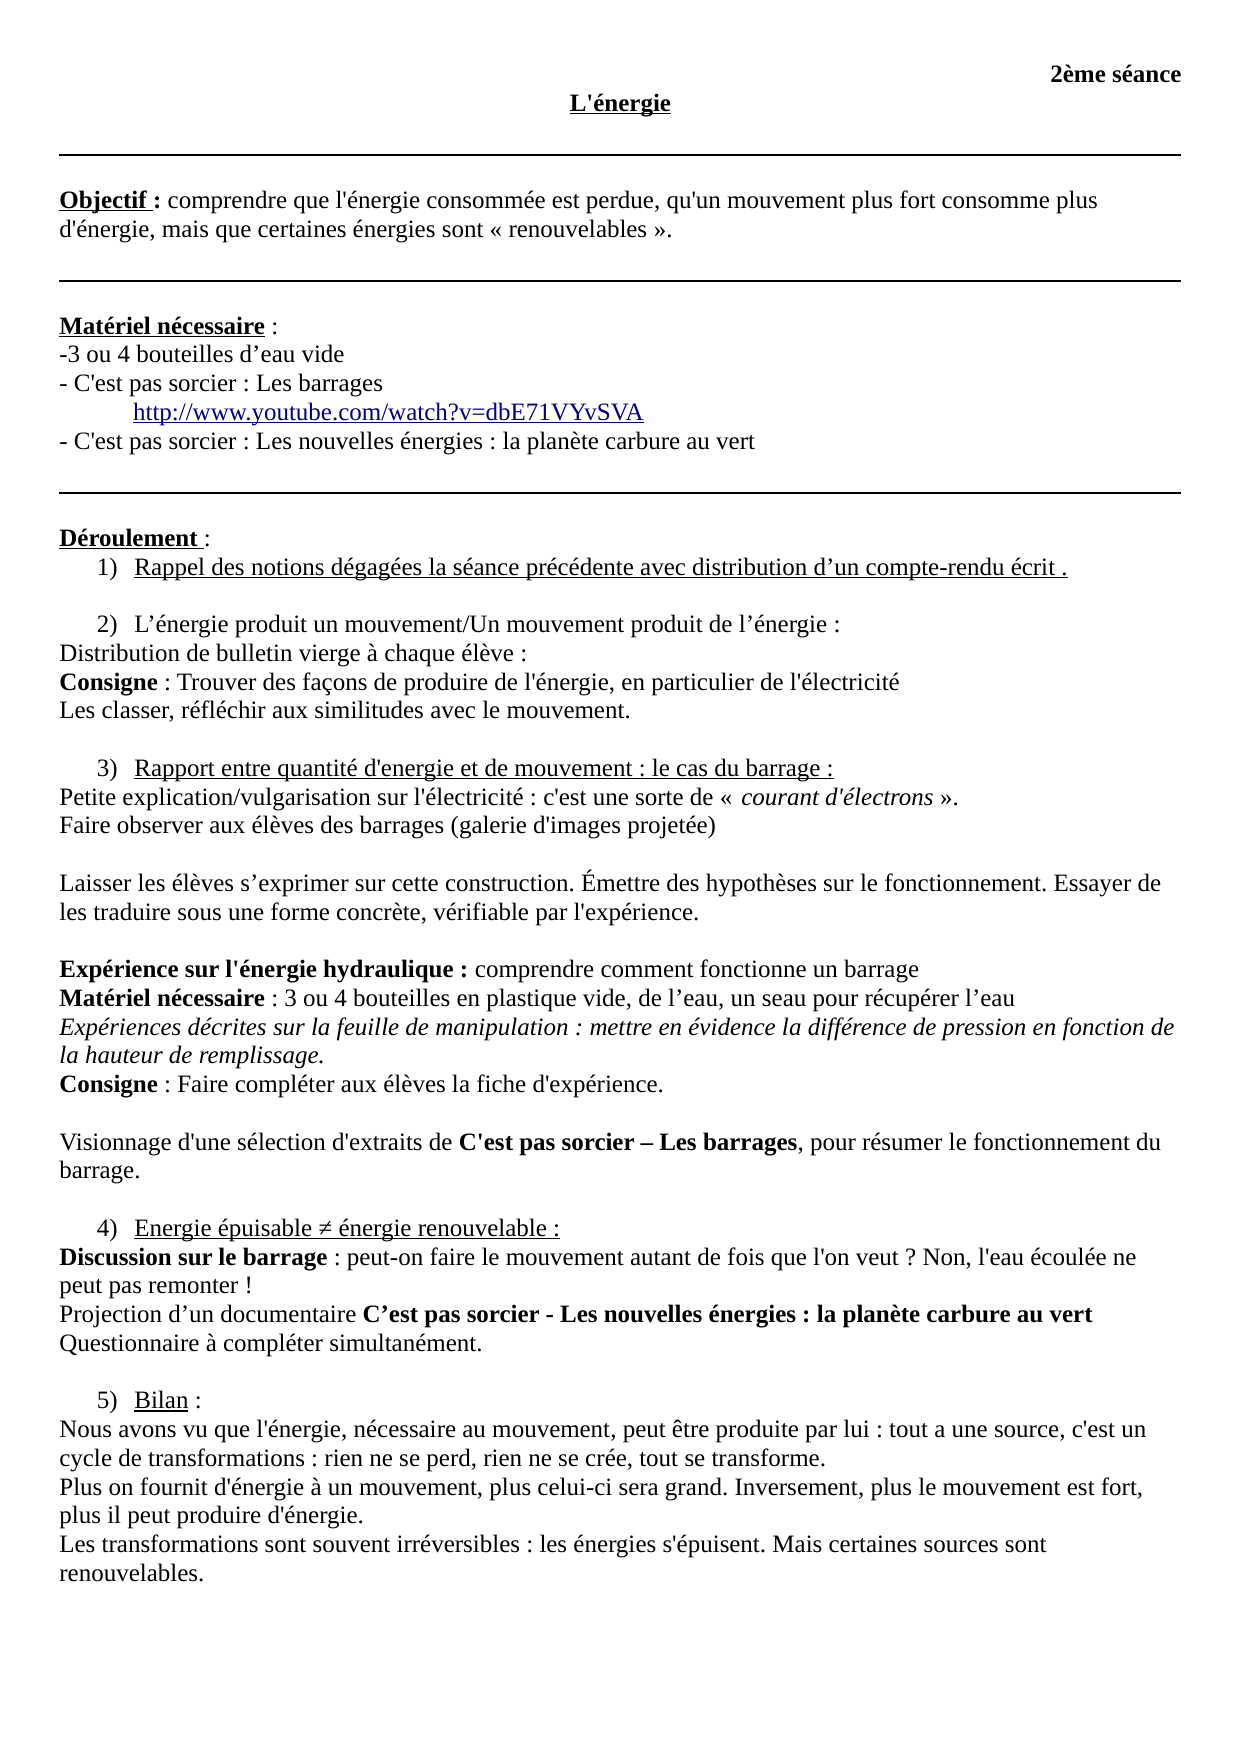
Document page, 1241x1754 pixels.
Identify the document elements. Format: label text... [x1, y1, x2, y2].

text Visionnage d'une sélection d'extraits de C'est pas sorcier – Les barrages, pour résumer le fonctionnement du barrage. [59, 1127, 1181, 1184]
text Les transformations sont souvent irréversibles : les énergies s'épuisent. Mais certaines sources sont renouvelables. [59, 1529, 1181, 1587]
text Projection d’un documentaire C’est pas sorcier - Les nouvelles énergies : la planète carbure au vert [59, 1299, 1181, 1328]
text Petite explication/vulgarisation sur l'électricité : c'est une sorte de « courant d'électrons ». [59, 782, 1181, 810]
text 2ème séance [59, 59, 1181, 88]
text Matériel nécessaire : [59, 311, 1181, 339]
text L'énergie [59, 88, 1181, 117]
text http://www.youtube.com/watch?v=dbE71VYvSVA [59, 397, 1181, 426]
text Questionnaire à compléter simultanément. [59, 1328, 1181, 1357]
text Nous avons vu que l'énergie, nécessaire au mouvement, peut être produite par lui : tout a une source, c'est un cycle de transformations : rien ne se perd, rien ne se crée, tout se transforme. [59, 1414, 1181, 1472]
list Bilan : [97, 1385, 1181, 1414]
text Matériel nécessaire : 3 ou 4 bouteilles en plastique vide, de l’eau, un seau pour récupérer l’eau [59, 983, 1181, 1012]
text Laisser les élèves s’exprimer sur cette construction. Émettre des hypothèses sur le fonctionnement. Essayer de les traduire sous une forme concrète, vérifiable par l'expérience. [59, 868, 1181, 925]
list L’énergie produit un mouvement/Un mouvement produit de l’énergie : [97, 609, 1181, 638]
list Energie épuisable ≠ énergie renouvelable : [97, 1213, 1181, 1242]
text Distribution de bulletin vierge à chaque élève : [59, 638, 1181, 667]
text - C'est pas sorcier : Les nouvelles énergies : la planète carbure au vert [59, 426, 1181, 454]
list Rappel des notions dégagées la séance précédente avec distribution d’un compte-rendu écrit . [97, 552, 1181, 580]
text Consigne : Trouver des façons de produire de l'énergie, en particulier de l'électricité [59, 667, 1181, 695]
text Discussion sur le barrage : peut-on faire le mouvement autant de fois que l'on veut ? Non, l'eau écoulée ne peut pas remonter ! [59, 1242, 1181, 1299]
text Expériences décrites sur la feuille de manipulation : mettre en évidence la différence de pression en fonction de la hauteur de remplissage. [59, 1012, 1181, 1069]
text Déroulement : [59, 523, 1181, 552]
text Faire observer aux élèves des barrages (galerie d'images projetée) [59, 810, 1181, 839]
text -3 ou 4 bouteilles d’eau vide [59, 339, 1181, 368]
text Plus on fournit d'énergie à un mouvement, plus celui-ci sera grand. Inversement, plus le mouvement est fort, plus il peut produire d'énergie. [59, 1472, 1181, 1529]
text - C'est pas sorcier : Les barrages [59, 368, 1181, 397]
text Objectif : comprendre que l'énergie consommée est perdue, qu'un mouvement plus fort consomme plus d'énergie, mais que certaines énergies sont « renouvelables ». [59, 185, 1181, 242]
list Rapport entre quantité d'energie et de mouvement : le cas du barrage : [97, 753, 1181, 782]
text Expérience sur l'énergie hydraulique : comprendre comment fonctionne un barrage [59, 954, 1181, 983]
text Consigne : Faire compléter aux élèves la fiche d'expérience. [59, 1069, 1181, 1098]
text Les classer, réfléchir aux similitudes avec le mouvement. [59, 695, 1181, 724]
